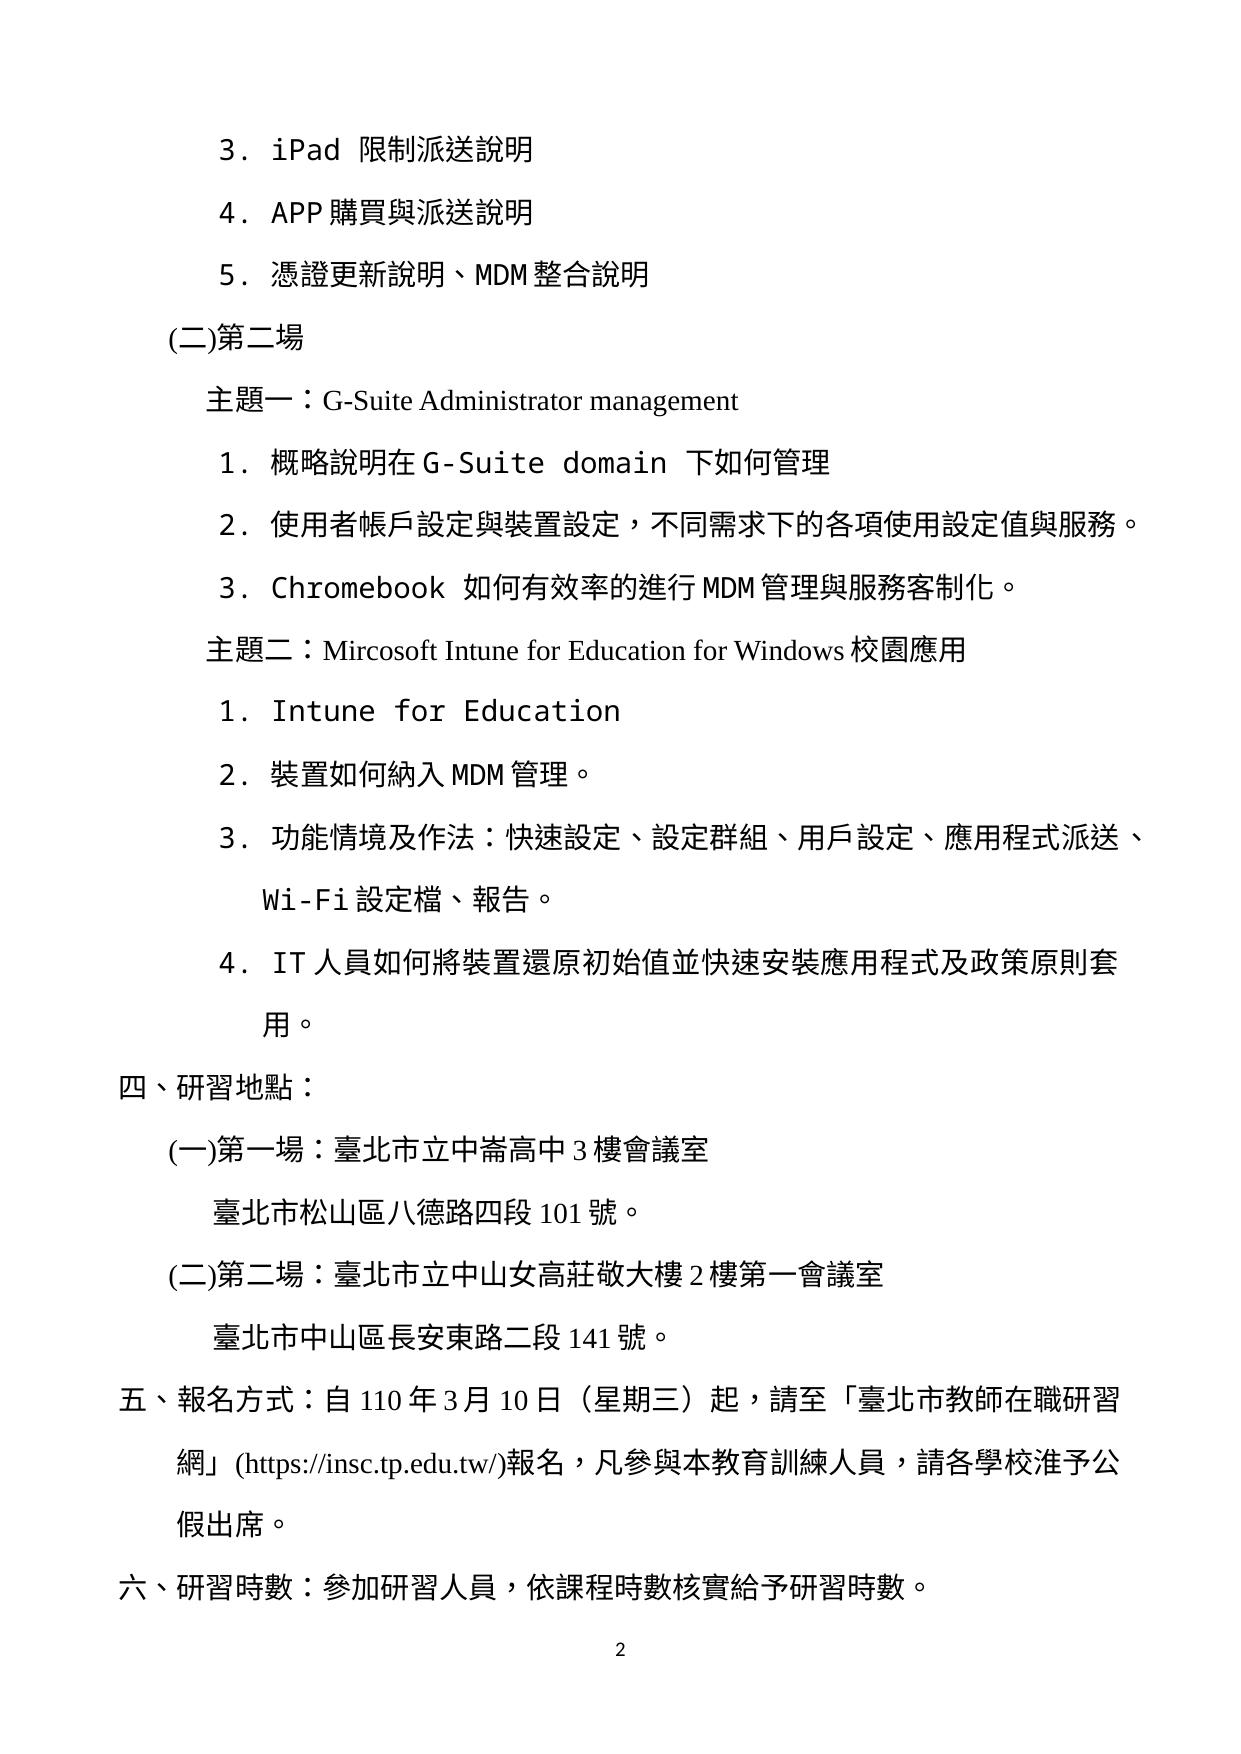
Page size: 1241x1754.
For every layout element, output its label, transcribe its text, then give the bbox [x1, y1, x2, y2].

text 3. 功能情境及作法：快速設定、設定群組、用戶設定、應用程式派送、Wi-Fi設定檔、報告。 [218, 794, 1122, 919]
text 1. Intune for Education [218, 669, 1122, 731]
text (一)第一場：臺北市立中崙高中3樓會議室 臺北市松山區八德路四段101號。 [168, 1106, 1122, 1231]
text 主題一：G-Suite Administrator management [206, 356, 1122, 419]
text 五、報名方式：自110年3月10日（星期三）起，請至「臺北市教師在職研習網」(https://insc.tp.edu.tw/)報名，凡參與本教育訓練人員，請各學校淮予公假出席。 [118, 1356, 1122, 1544]
text 4. IT人員如何將裝置還原初始值並快速安裝應用程式及政策原則套用。 [218, 919, 1122, 1044]
text 主題二：Mircosoft Intune for Education for Windows校園應用 [206, 606, 1122, 669]
text 四、研習地點： [118, 1044, 1122, 1106]
text 5. 憑證更新說明、MDM整合說明 [218, 231, 1122, 294]
text 3. iPad 限制派送說明 [218, 106, 1122, 169]
text 2. 裝置如何納入MDM管理。 [218, 731, 1122, 794]
text 六、研習時數：參加研習人員，依課程時數核實給予研習時數。 [118, 1544, 1122, 1606]
text (二)第二場：臺北市立中山女高莊敬大樓2樓第一會議室 臺北市中山區長安東路二段141號。 [168, 1231, 1122, 1356]
text 3. Chromebook 如何有效率的進行MDM管理與服務客制化。 [218, 544, 1122, 606]
text 4. APP購買與派送說明 [218, 169, 1122, 231]
text (二)第二場 [168, 294, 1122, 356]
text 2. 使用者帳戶設定與裝置設定，不同需求下的各項使用設定值與服務。 [218, 481, 1122, 544]
text 1. 概略說明在G-Suite domain 下如何管理 [218, 419, 1122, 481]
